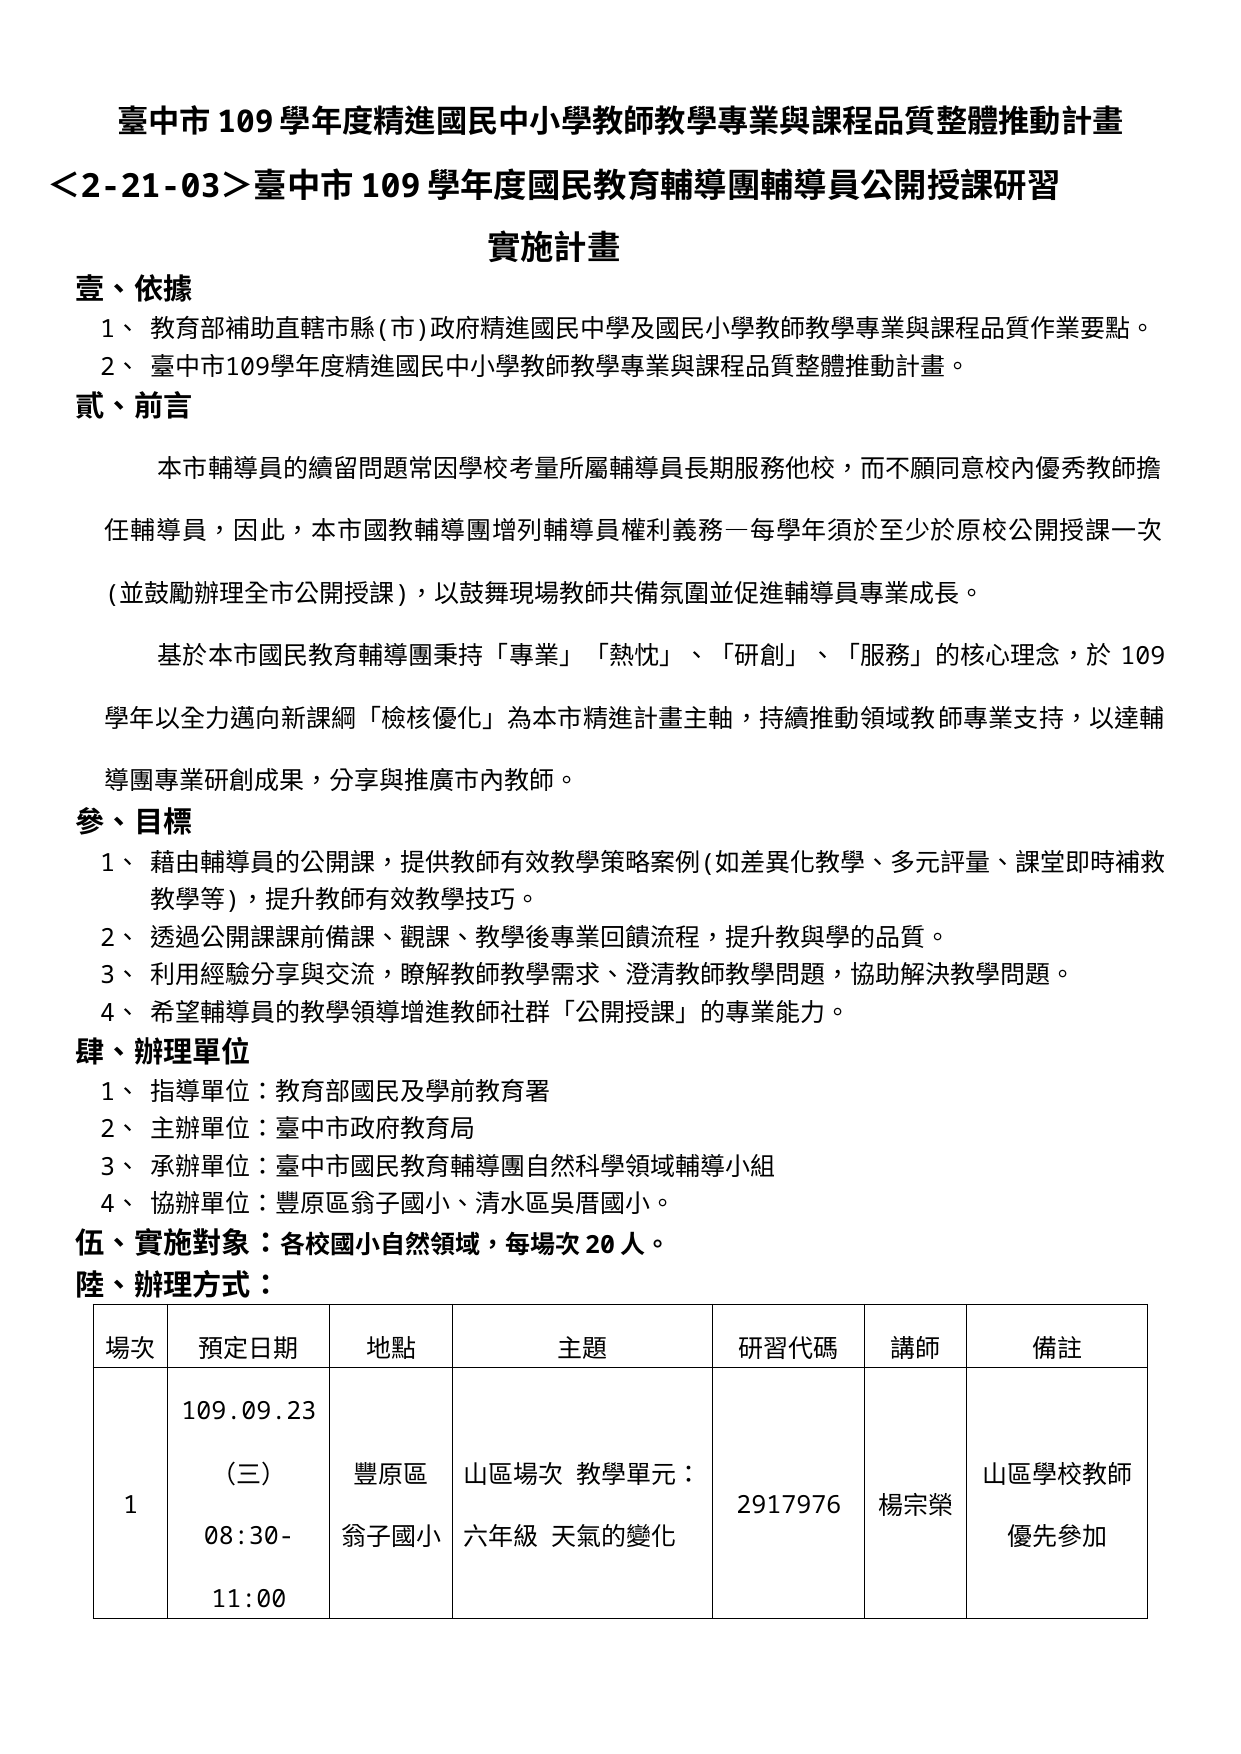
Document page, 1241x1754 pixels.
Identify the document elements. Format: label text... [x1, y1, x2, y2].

table_cell 山區學校教師優先參加 [967, 1368, 1147, 1618]
list 藉由輔導員的公開課，提供教師有效教學策略案例(如差異化教學、多元評量、課堂即時補救教學等)，提升教師有效教學技巧。 [100, 841, 1165, 916]
list 辦理單位 [75, 1029, 1165, 1070]
list 教育部補助直轄市縣(市)政府精進國民中學及國民小學教師教學專業與課程品質作業要點。 [100, 308, 1165, 345]
table_cell 山區場次 教學單元： 六年級 天氣的變化 [453, 1368, 712, 1618]
table_header 研習代碼 [713, 1305, 864, 1367]
text 實施計畫 [0, 204, 1165, 266]
list 協辦單位：豐原區翁子國小、清水區吳厝國小。 [100, 1183, 1165, 1220]
list 辦理方式： [75, 1262, 1165, 1304]
table_cell 豐原區 翁子國小 [330, 1368, 452, 1618]
table_header 主題 [453, 1305, 712, 1367]
text 臺中市109學年度精進國民中小學教師教學專業與課程品質整體推動計畫 [75, 96, 1165, 141]
list 目標 [75, 799, 1165, 841]
list 利用經驗分享與交流，瞭解教師教學需求、澄清教師教學問題，協助解決教學問題。 [100, 954, 1165, 991]
list 透過公開課課前備課、觀課、教學後專業回饋流程，提升教與學的品質。 [100, 916, 1165, 954]
text 本市輔導員的續留問題常因學校考量所屬輔導員長期服務他校，而不願同意校內優秀教師擔任輔導員，因此，本市國教輔導團增列輔導員權利義務—每學年須於至少於原校公開授課一次(並鼓勵辦理全市公開授課)，以鼓舞現場教師共備氛圍並促進輔導員專業成長。 [104, 424, 1165, 612]
table_header 地點 [330, 1305, 452, 1367]
list 希望輔導員的教學領導增進教師社群「公開授課」的專業能力。 [100, 991, 1165, 1029]
table_header 場次 [94, 1305, 167, 1367]
table_cell 1 [94, 1368, 167, 1618]
list 指導單位：教育部國民及學前教育署 [100, 1070, 1165, 1108]
table_header 預定日期 [168, 1305, 329, 1367]
list 前言 [75, 383, 1165, 424]
table_cell 2917976 [713, 1368, 864, 1618]
table_cell 109.09.23（三） 08:30-11:00 [168, 1368, 329, 1618]
text ＜2-21-03＞臺中市109學年度國民教育輔導團輔導員公開授課研習 [0, 141, 1165, 204]
list 依據 [75, 266, 1165, 308]
table_cell 楊宗榮 [865, 1368, 966, 1618]
table_header 講師 [865, 1305, 966, 1367]
list 承辦單位：臺中市國民教育輔導團自然科學領域輔導小組 [100, 1145, 1165, 1183]
table_header 備註 [967, 1305, 1147, 1367]
list 實施對象：各校國小自然領域，每場次20人。 [75, 1220, 1165, 1262]
text 基於本市國民教育輔導團秉持「專業」「熱忱」、「研創」、「服務」的核心理念，於109學年以全力邁向新課綱「檢核優化」為本市精進計畫主軸，持續推動領域教師專業支持，以達輔導團專業研創成果，分享與推廣市內教師。 [104, 612, 1165, 799]
list 臺中市109學年度精進國民中小學教師教學專業與課程品質整體推動計畫。 [100, 345, 1165, 383]
list 主辦單位：臺中市政府教育局 [100, 1108, 1165, 1145]
